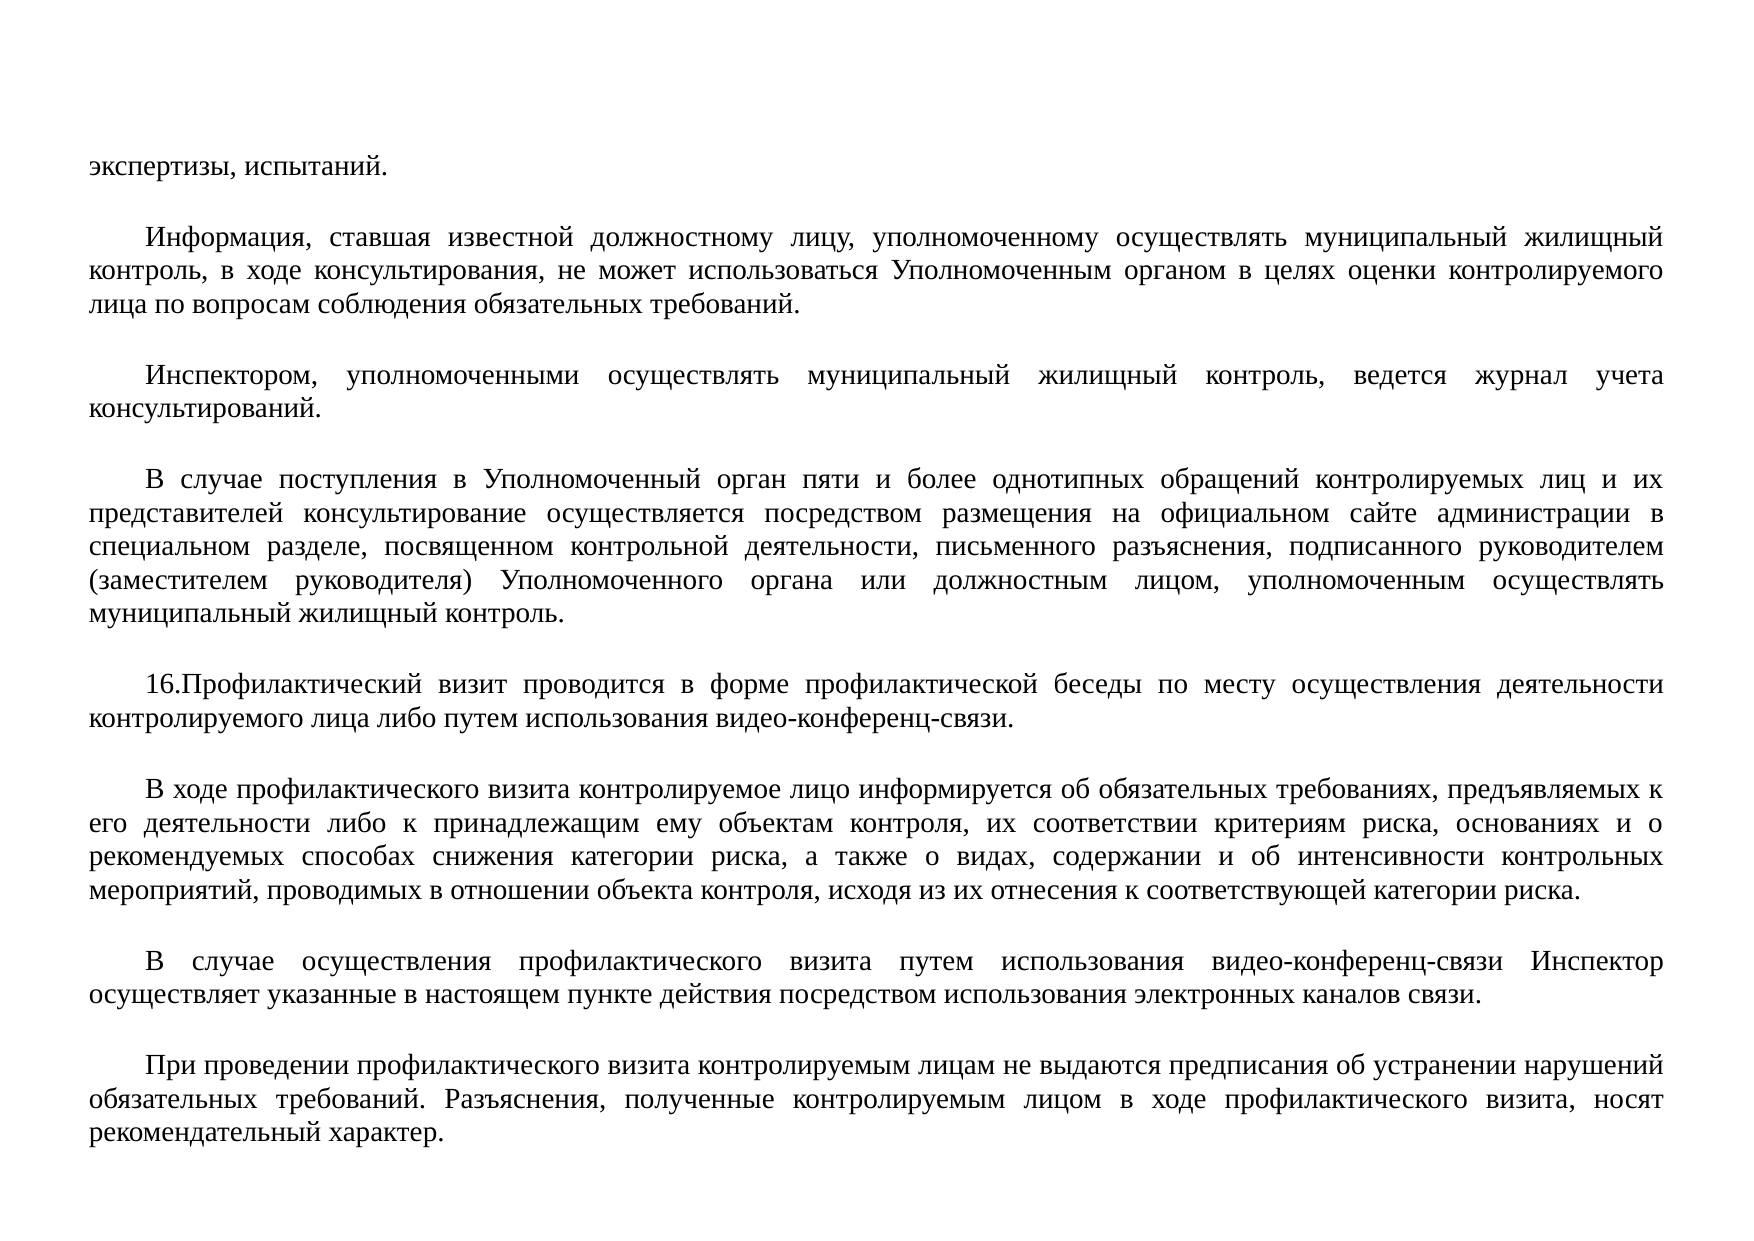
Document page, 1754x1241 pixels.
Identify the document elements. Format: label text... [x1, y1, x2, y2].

text В случае поступления в Уполномоченный орган пяти и более однотипных обращений контролируемых лиц и их представителей консультирование осуществляется посредством размещения на официальном сайте администрации в специальном разделе, посвященном контрольной деятельности, письменного разъяснения, подписанного руководителем (заместителем руководителя) Уполномоченного органа или должностным лицом, уполномоченным осуществлять муниципальный жилищный контроль. [88, 461, 1665, 629]
text При проведении профилактического визита контролируемым лицам не выдаются предписания об устранении нарушений обязательных требований. Разъяснения, полученные контролируемым лицом в ходе профилактического визита, носят рекомендательный характер. [88, 1047, 1665, 1148]
text В случае осуществления профилактического визита путем использования видео-конференц-связи Инспектор осуществляет указанные в настоящем пункте действия посредством использования электронных каналов связи. [88, 943, 1665, 1010]
text Информация, ставшая известной должностному лицу, уполномоченному осуществлять муниципальный жилищный контроль, в ходе консультирования, не может использоваться Уполномоченным органом в целях оценки контролируемого лица по вопросам соблюдения обязательных требований. [88, 219, 1665, 319]
text экспертизы, испытаний. [88, 148, 1665, 181]
text 16.Профилактический визит проводится в форме профилактической беседы по месту осуществления деятельности контролируемого лица либо путем использования видео-конференц-связи. [88, 667, 1665, 734]
text Инспектором, уполномоченными осуществлять муниципальный жилищный контроль, ведется журнал учета консультирований. [88, 357, 1665, 424]
text В ходе профилактического визита контролируемое лицо информируется об обязательных требованиях, предъявляемых к его деятельности либо к принадлежащим ему объектам контроля, их соответствии критериям риска, основаниях и о рекомендуемых способах снижения категории риска, а также о видах, содержании и об интенсивности контрольных мероприятий, проводимых в отношении объекта контроля, исходя из их отнесения к соответствующей категории риска. [88, 771, 1665, 905]
